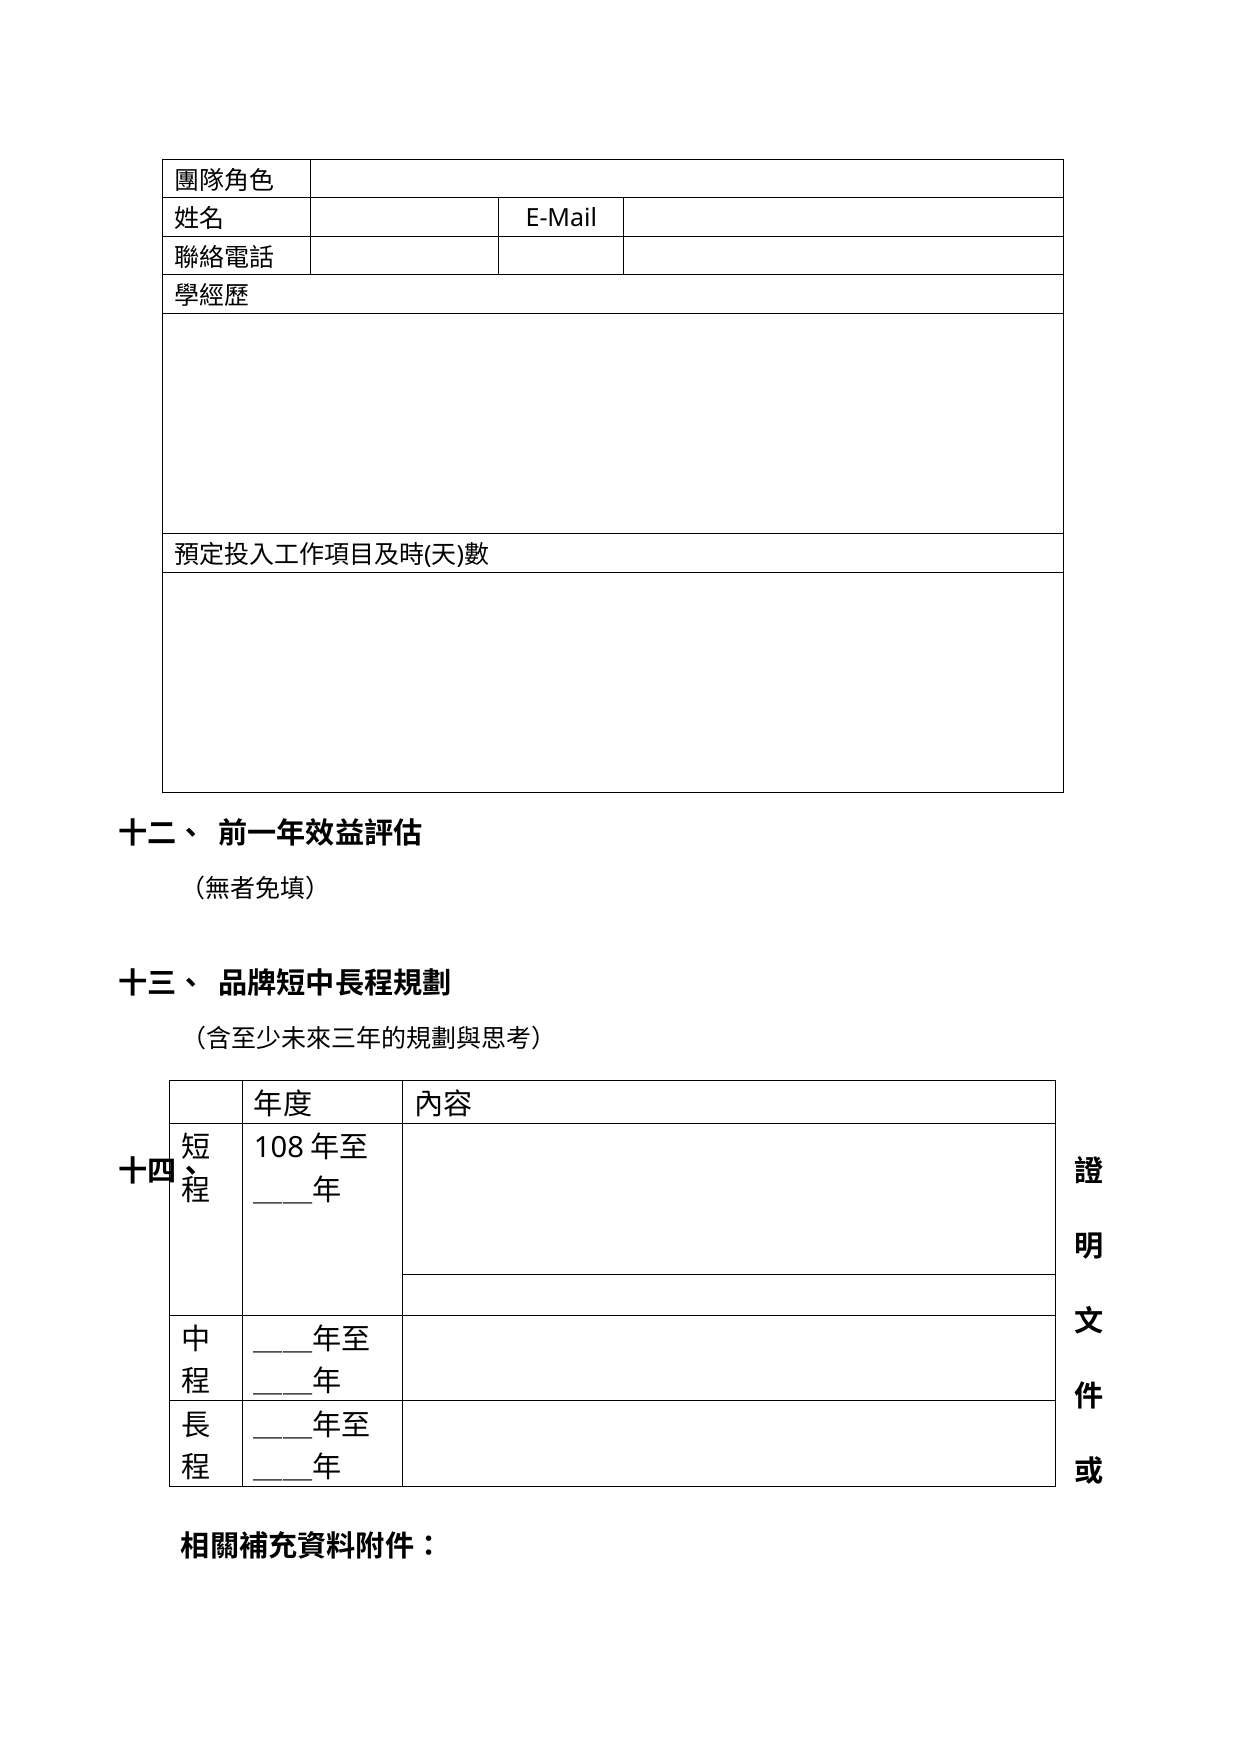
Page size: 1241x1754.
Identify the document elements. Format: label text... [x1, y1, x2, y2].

table_cell [624, 237, 1063, 274]
table_cell [403, 1124, 1055, 1274]
table_cell 長程 [170, 1401, 242, 1486]
table_cell 108年至 ＿＿年 [243, 1124, 402, 1315]
table_cell 短 程 [170, 1124, 242, 1315]
table_cell [403, 1401, 1055, 1486]
table_cell 學經歷 [163, 275, 1063, 313]
table_cell [311, 237, 498, 274]
table_header [170, 1081, 242, 1123]
list （無者免填） [181, 868, 1107, 906]
text （含至少未來三年的規劃與思考） [181, 1018, 1107, 1056]
table_cell 聯絡電話 [163, 237, 310, 274]
list 證明文件或相關補充資料附件： [118, 1131, 1107, 1581]
table_cell [624, 198, 1063, 236]
table_cell 姓名 [163, 198, 310, 236]
table_cell [403, 1275, 1055, 1315]
table_header 團隊角色 [163, 160, 310, 197]
table_cell ＿＿年至 ＿＿年 [243, 1316, 402, 1400]
table_cell [311, 198, 498, 236]
table_cell 預定投入工作項目及時(天)數 [163, 534, 1063, 572]
table_cell [403, 1316, 1055, 1400]
table_header 年度 [243, 1081, 402, 1123]
list 品牌短中長程規劃 [118, 943, 1107, 1018]
list 前一年效益評估 [118, 793, 1107, 868]
table_cell 中程 [170, 1316, 242, 1400]
table_header 內容 [403, 1081, 1055, 1123]
table_header [311, 160, 1063, 197]
table_cell E-Mail [499, 198, 623, 236]
table_cell [163, 314, 1063, 533]
table_cell [163, 573, 1063, 792]
table_cell [499, 237, 623, 274]
table_cell ＿＿年至 ＿＿年 [243, 1401, 402, 1486]
